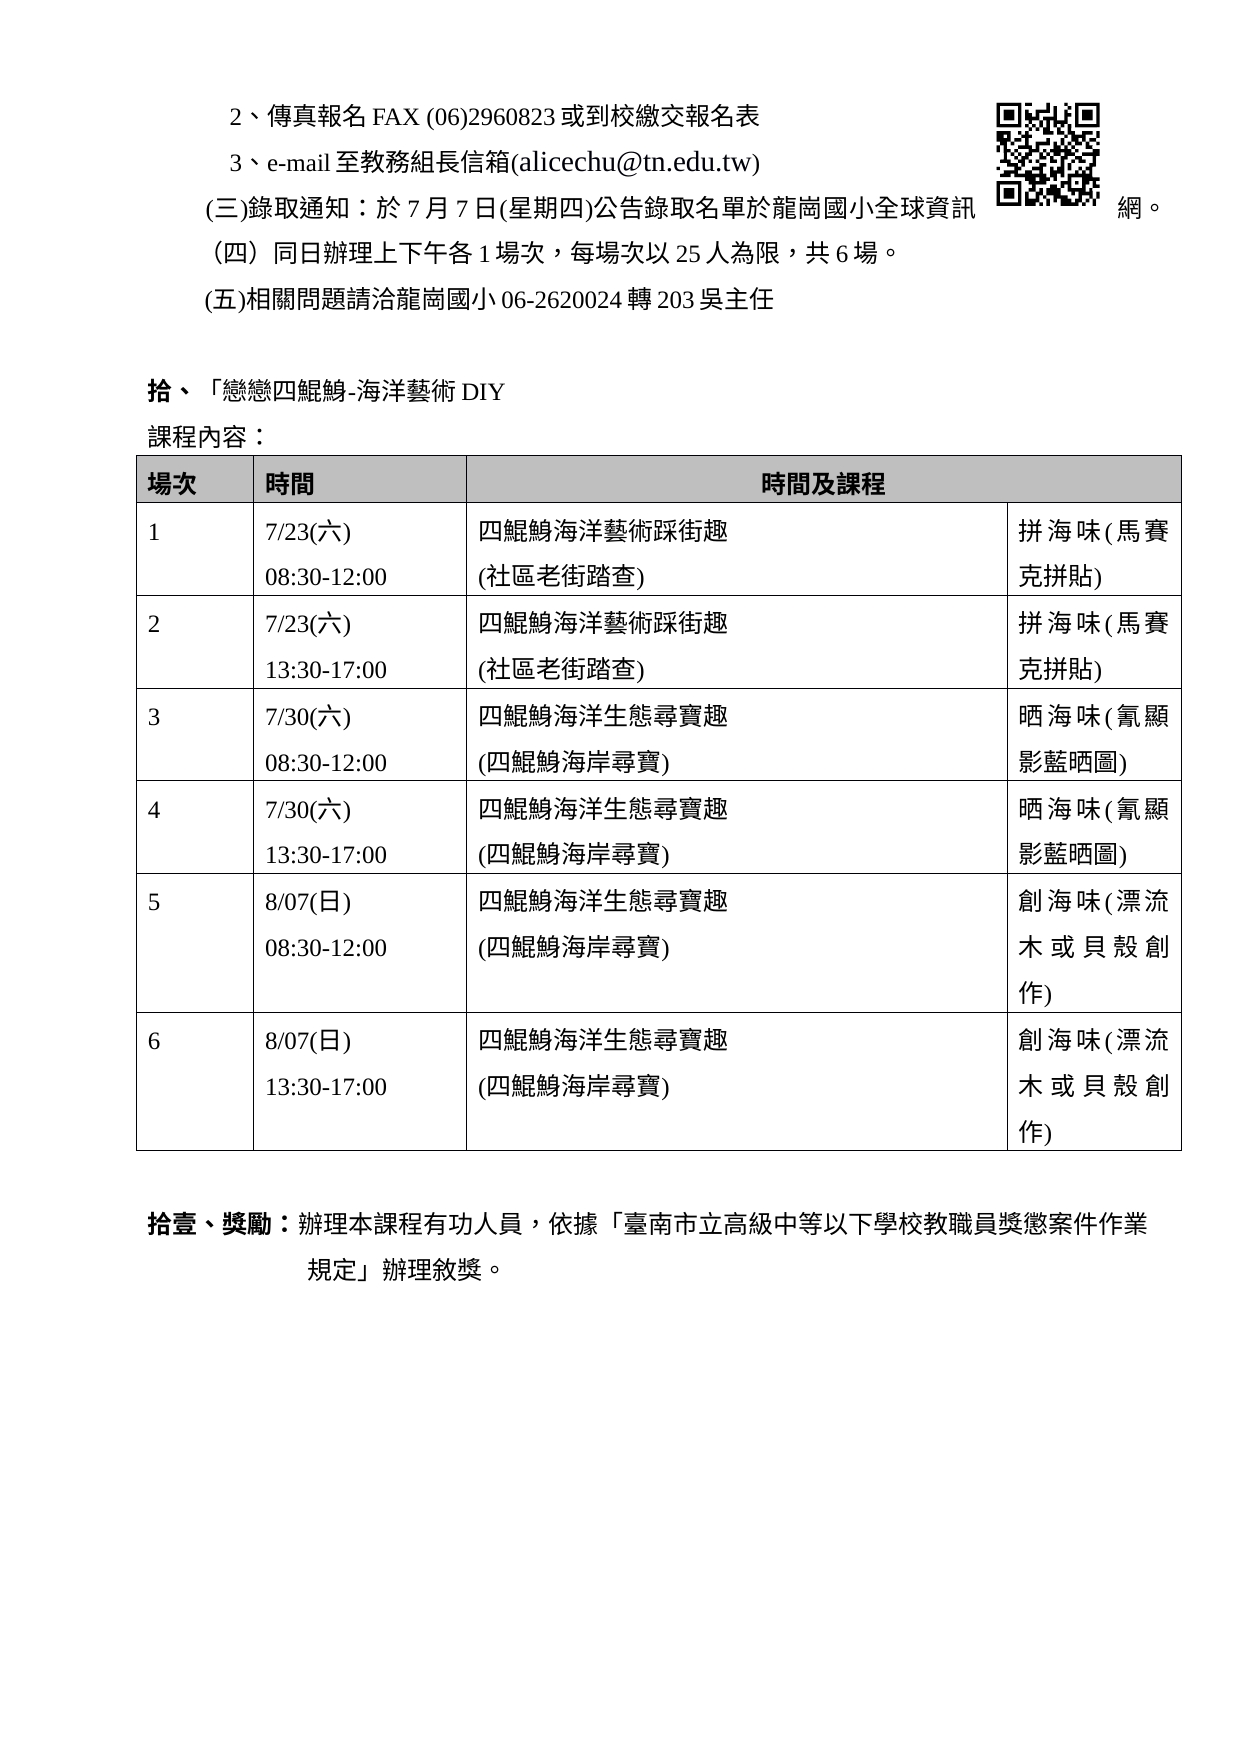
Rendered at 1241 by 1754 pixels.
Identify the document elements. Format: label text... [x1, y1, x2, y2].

text 3、e-mail至教務組長信箱(alicechu@tn.edu.tw) [192, 134, 1024, 180]
table_cell 創海味(漂流木或貝殼創作) [1008, 1013, 1181, 1150]
table_cell 7/23(六) 08:30-12:00 [254, 503, 466, 595]
table_cell 5 [137, 874, 253, 1012]
table_cell 7/23(六) 13:30-17:00 [254, 596, 466, 688]
table_cell 8/07(日) 13:30-17:00 [254, 1013, 466, 1150]
table_cell 8/07(日) 08:30-12:00 [254, 874, 466, 1012]
text 拾、「戀戀四鯤鯓-海洋藝術DIY [148, 364, 1152, 409]
text （四）同日辦理上下午各1場次，每場次以25人為限，共6場。 [192, 226, 1152, 272]
table_header 時間 [254, 456, 466, 502]
table_cell 晒海味(氰顯影藍晒圖) [1008, 781, 1181, 873]
table_header 場次 [137, 456, 253, 502]
table_cell 1 [137, 503, 253, 595]
text (三)錄取通知：於7月7日(星期四)公告錄取名單於龍崗國小全球資訊網。 [192, 180, 1152, 226]
table_header 時間及課程 [467, 456, 1181, 502]
table_cell 四鯤鯓海洋藝術踩街趣 (社區老街踏查) [467, 503, 1007, 595]
table_cell 拼海味(馬賽克拼貼) [1008, 503, 1181, 595]
table_cell 4 [137, 781, 253, 873]
text 拾壹、獎勵：辦理本課程有功人員，依據「臺南市立高級中等以下學校教職員獎懲案件作業規定」辦理敘獎。 [148, 1197, 1152, 1289]
text [1093, 134, 1152, 180]
table_cell 四鯤鯓海洋生態尋寶趣 (四鯤鯓海岸尋寶) [467, 689, 1007, 780]
table_cell 四鯤鯓海洋生態尋寶趣 (四鯤鯓海岸尋寶) [467, 781, 1007, 873]
table_cell 7/30(六) 13:30-17:00 [254, 781, 466, 873]
table_cell 拼海味(馬賽克拼貼) [1008, 596, 1181, 688]
table_cell 四鯤鯓海洋藝術踩街趣 (社區老街踏查) [467, 596, 1007, 688]
table_cell 四鯤鯓海洋生態尋寶趣 (四鯤鯓海岸尋寶) [467, 874, 1007, 1012]
table_cell 四鯤鯓海洋生態尋寶趣 (四鯤鯓海岸尋寶) [467, 1013, 1007, 1150]
table_cell 創海味(漂流木或貝殼創作) [1008, 874, 1181, 1012]
table_cell 2 [137, 596, 253, 688]
text 2、傳真報名FAX (06)2960823或到校繳交報名表 [192, 89, 1152, 134]
text 課程內容： [148, 409, 1152, 455]
picture [996, 102, 1100, 206]
table_cell 晒海味(氰顯影藍晒圖) [1008, 689, 1181, 780]
table_cell 6 [137, 1013, 253, 1150]
text (五)相關問題請洽龍崗國小06-2620024轉203吳主任 [192, 272, 1152, 318]
table_cell 7/30(六) 08:30-12:00 [254, 689, 466, 780]
table_cell 3 [137, 689, 253, 780]
